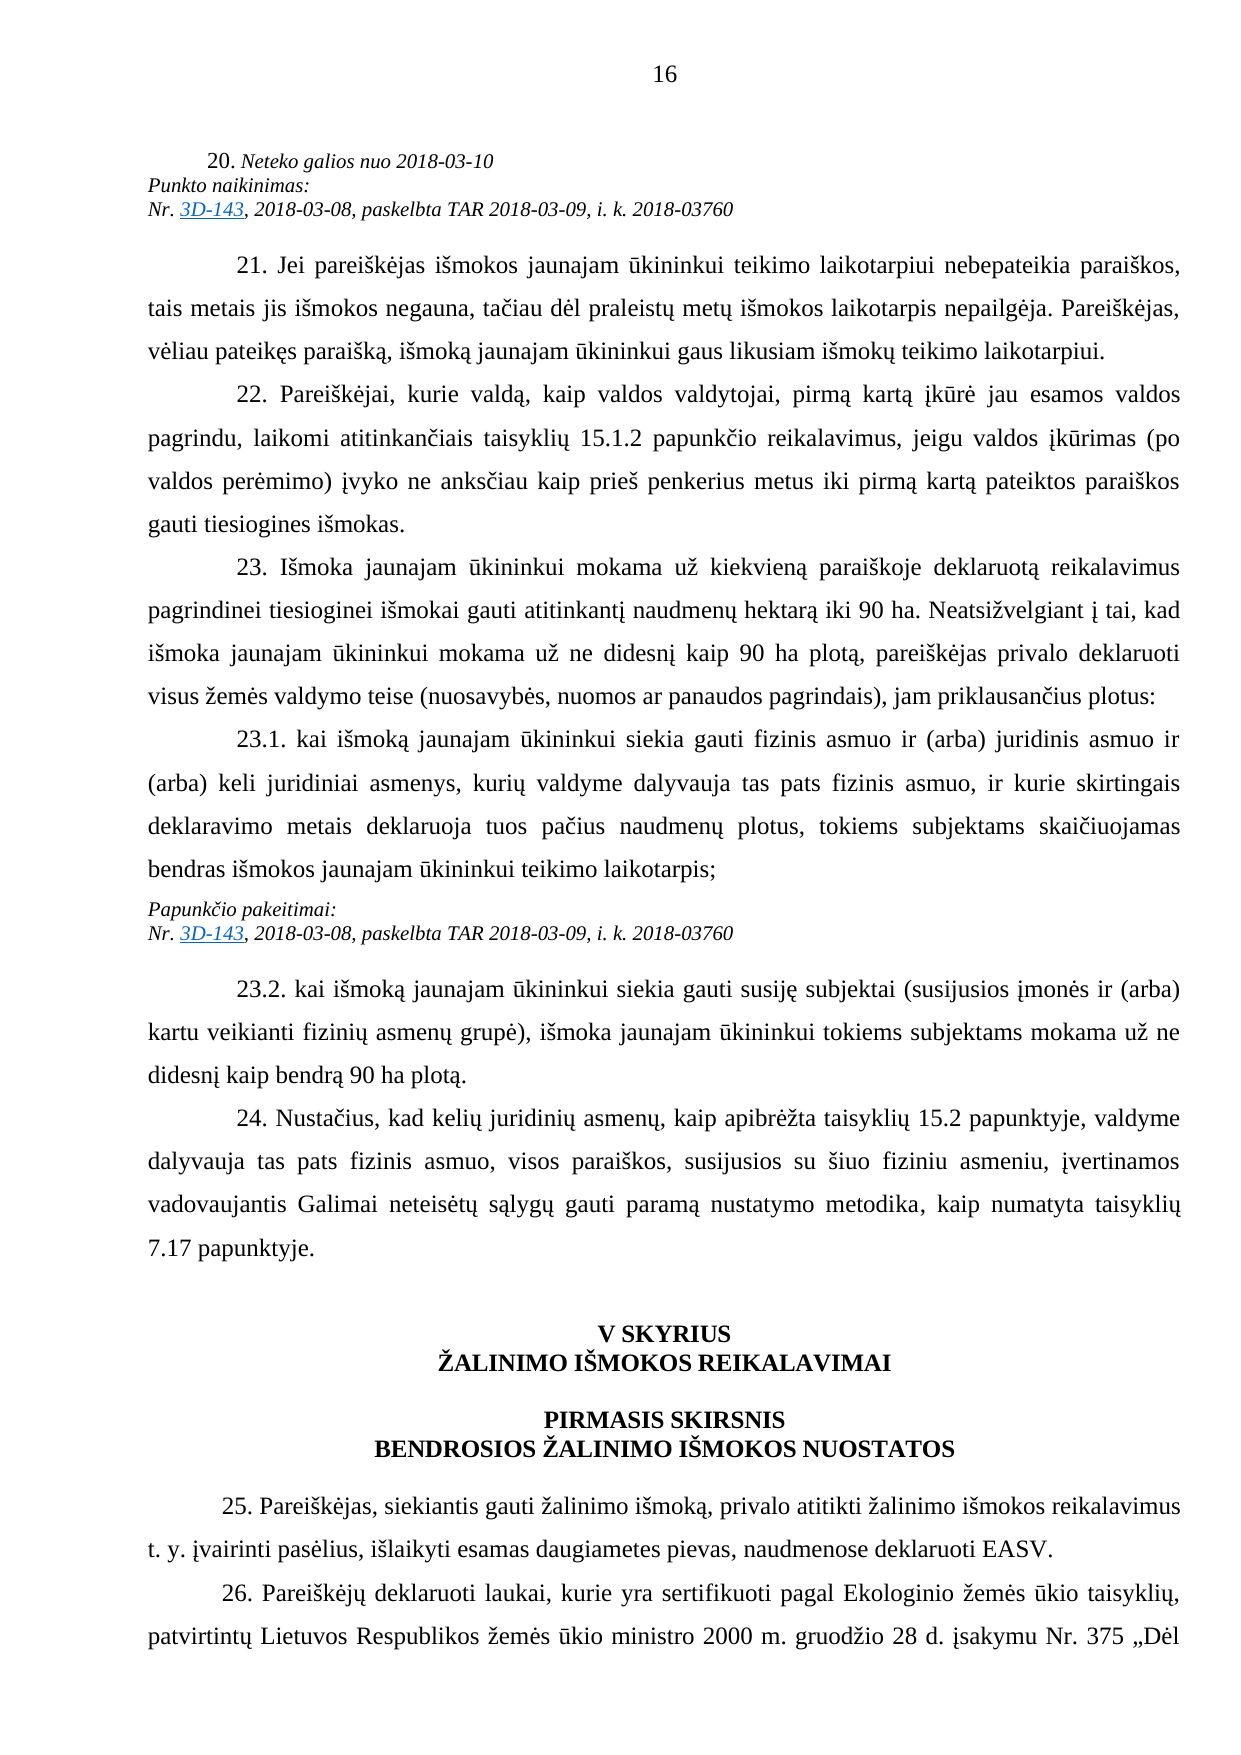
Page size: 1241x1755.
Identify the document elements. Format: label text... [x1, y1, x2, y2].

text 26. Pareiškėjų deklaruoti laukai, kurie yra sertifikuoti pagal Ekologinio žemės ūkio taisyklių, patvirtintų Lietuvos Respublikos žemės ūkio ministro 2000 m. gruodžio 28 d. įsakymu Nr. 375 „Dėl [148, 1578, 1181, 1649]
text Punkto naikinimas: [148, 173, 1181, 197]
text Nr. 3D-143, 2018-03-08, paskelbta TAR 2018-03-09, i. k. 2018-03760 [148, 197, 1181, 221]
text ŽALINIMO IŠMOKOS REIKALAVIMAI [148, 1348, 1181, 1376]
text 23.2. kai išmoką jaunajam ūkininkui siekia gauti susiję subjektai (susijusios įmonės ir (arba) kartu veikianti fizinių asmenų grupė), išmoka jaunajam ūkininkui tokiems subjektams mokama už ne didesnį kaip bendrą 90 ha plotą. [148, 974, 1181, 1089]
text 20. Neteko galios nuo 2018-03-10 [148, 147, 1181, 173]
text BENDROSIOS ŽALINIMO IŠMOKOS NUOSTATOS [148, 1434, 1181, 1463]
text 21. Jei pareiškėjas išmokos jaunajam ūkininkui teikimo laikotarpiui nebepateikia paraiškos, tais metais jis išmokos negauna, tačiau dėl praleistų metų išmokos laikotarpis nepailgėja. Pareiškėjas, vėliau pateikęs paraišką, išmoką jaunajam ūkininkui gaus likusiam išmokų teikimo laikotarpiui. [148, 250, 1181, 365]
text 25. Pareiškėjas, siekiantis gauti žalinimo išmoką, privalo atitikti žalinimo išmokos reikalavimus t. y. įvairinti pasėlius, išlaikyti esamas daugiametes pievas, naudmenose deklaruoti EASV. [148, 1491, 1181, 1563]
text 24. Nustačius, kad kelių juridinių asmenų, kaip apibrėžta taisyklių 15.2 papunktyje, valdyme dalyvauja tas pats fizinis asmuo, visos paraiškos, susijusios su šiuo fiziniu asmeniu, įvertinamos vadovaujantis Galimai neteisėtų sąlygų gauti paramą nustatymo metodika, kaip numatyta taisyklių 7.17 papunktyje. [148, 1103, 1181, 1261]
text V SKYRIUS [148, 1319, 1181, 1348]
text 23. Išmoka jaunajam ūkininkui mokama už kiekvieną paraiškoje deklaruotą reikalavimus pagrindinei tiesioginei išmokai gauti atitinkantį naudmenų hektarą iki 90 ha. Neatsižvelgiant į tai, kad išmoka jaunajam ūkininkui mokama už ne didesnį kaip 90 ha plotą, pareiškėjas privalo deklaruoti visus žemės valdymo teise (nuosavybės, nuomos ar panaudos pagrindais), jam priklausančius plotus: [148, 552, 1181, 710]
text PIRMASIS SKIRSNIS [148, 1405, 1181, 1434]
text 23.1. kai išmoką jaunajam ūkininkui siekia gauti fizinis asmuo ir (arba) juridinis asmuo ir (arba) keli juridiniai asmenys, kurių valdyme dalyvauja tas pats fizinis asmuo, ir kurie skirtingais deklaravimo metais deklaruoja tuos pačius naudmenų plotus, tokiems subjektams skaičiuojamas bendras išmokos jaunajam ūkininkui teikimo laikotarpis; [148, 724, 1181, 883]
text 22. Pareiškėjai, kurie valdą, kaip valdos valdytojai, pirmą kartą įkūrė jau esamos valdos pagrindu, laikomi atitinkančiais taisyklių 15.1.2 papunkčio reikalavimus, jeigu valdos įkūrimas (po valdos perėmimo) įvyko ne anksčiau kaip prieš penkerius metus iki pirmą kartą pateiktos paraiškos gauti tiesiogines išmokas. [148, 379, 1181, 538]
text Nr. 3D-143, 2018-03-08, paskelbta TAR 2018-03-09, i. k. 2018-03760 [148, 921, 1181, 945]
text Papunkčio pakeitimai: [148, 897, 1181, 921]
